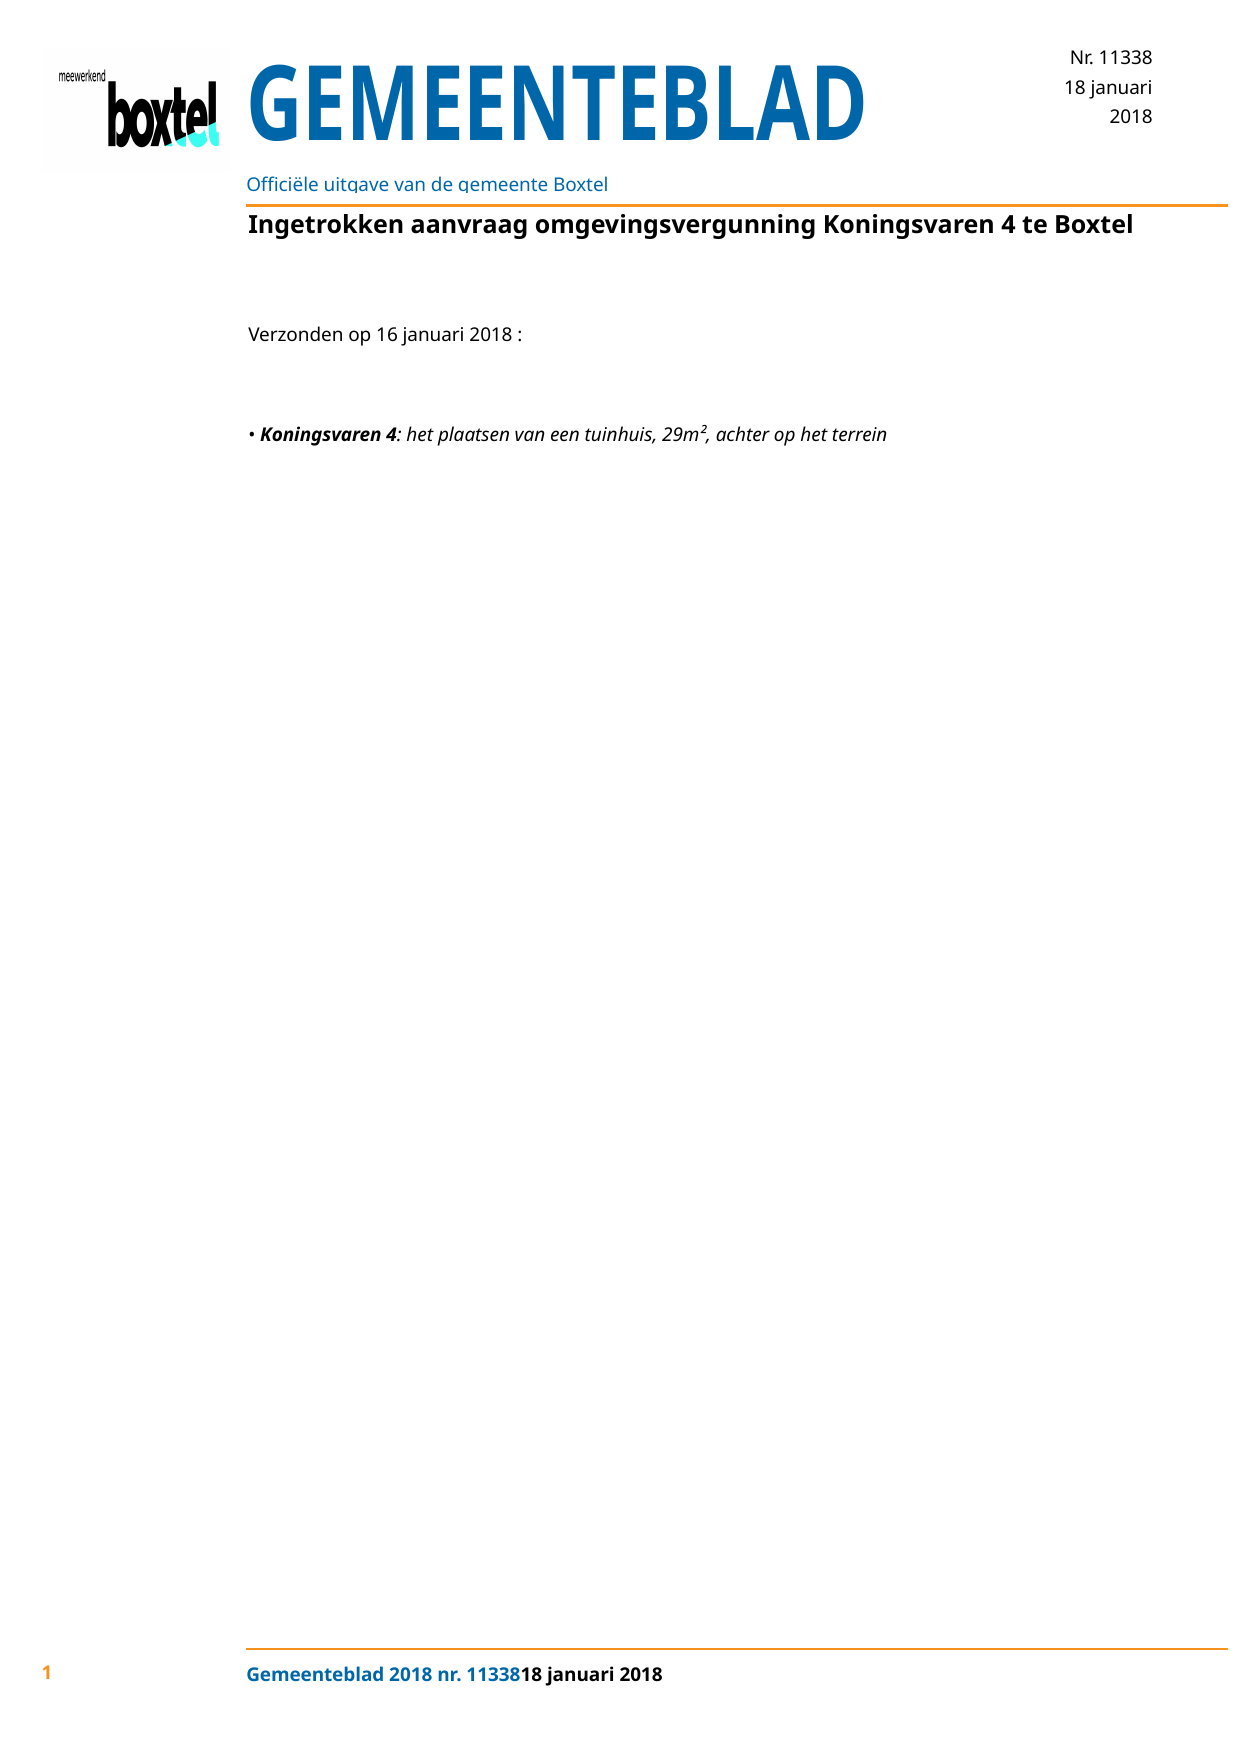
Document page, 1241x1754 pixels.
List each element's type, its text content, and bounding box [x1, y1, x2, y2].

text Ingetrokken aanvraag omgevingsvergunning Koningsvaren 4 te Boxtel [248, 207, 1152, 241]
text Verzonden op 16 januari 2018 : [248, 321, 1152, 346]
picture [41, 47, 231, 172]
text • Koningsvaren 4: het plaatsen van een tuinhuis, 29m², achter op het terrein [248, 422, 1152, 447]
